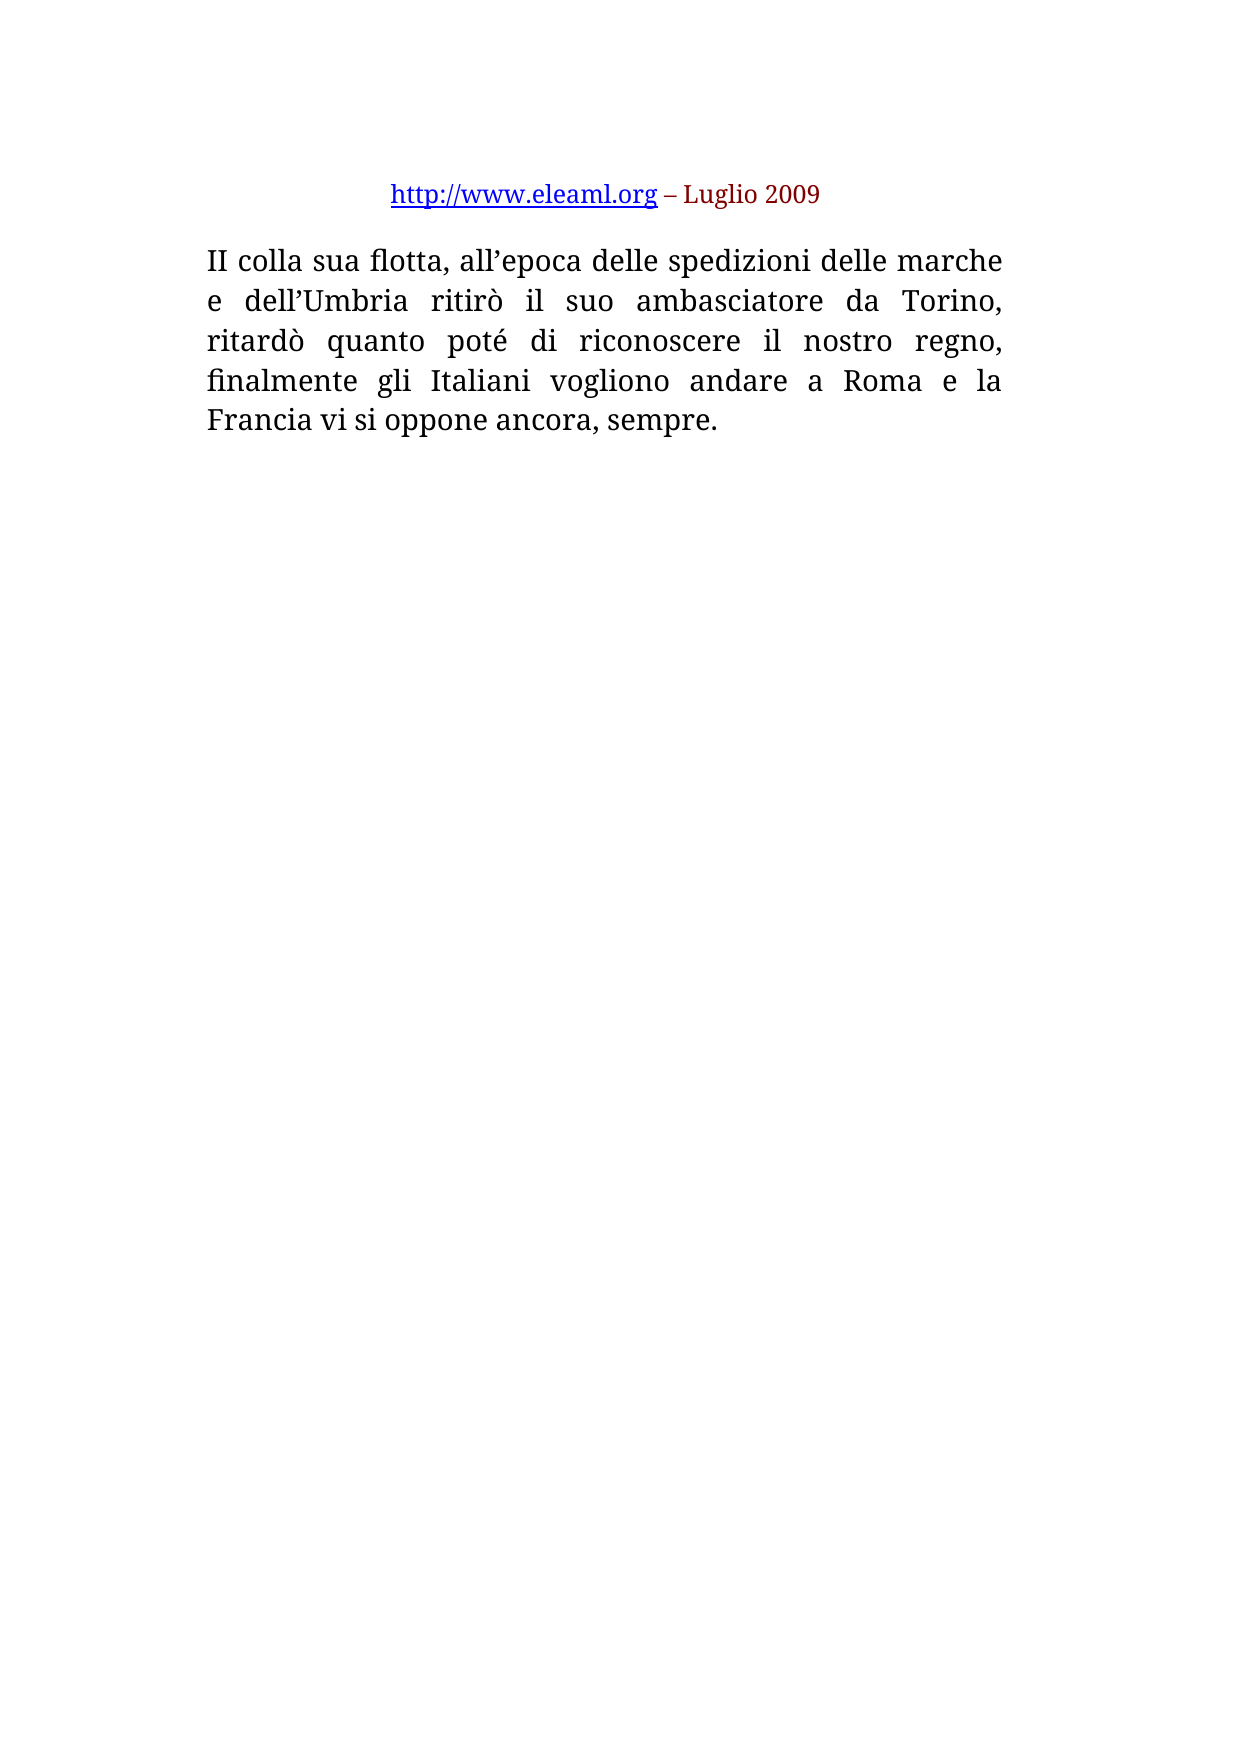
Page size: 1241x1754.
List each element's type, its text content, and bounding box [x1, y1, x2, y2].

text II colla sua flotta, all’epoca delle spedizioni delle marche e dell’Umbria ritirò il suo ambasciatore da Torino, ritardò quanto poté di riconoscere il nostro regno, finalmente gli Italiani vogliono andare a Roma e la Francia vi si oppone ancora, sempre. [207, 241, 1004, 439]
